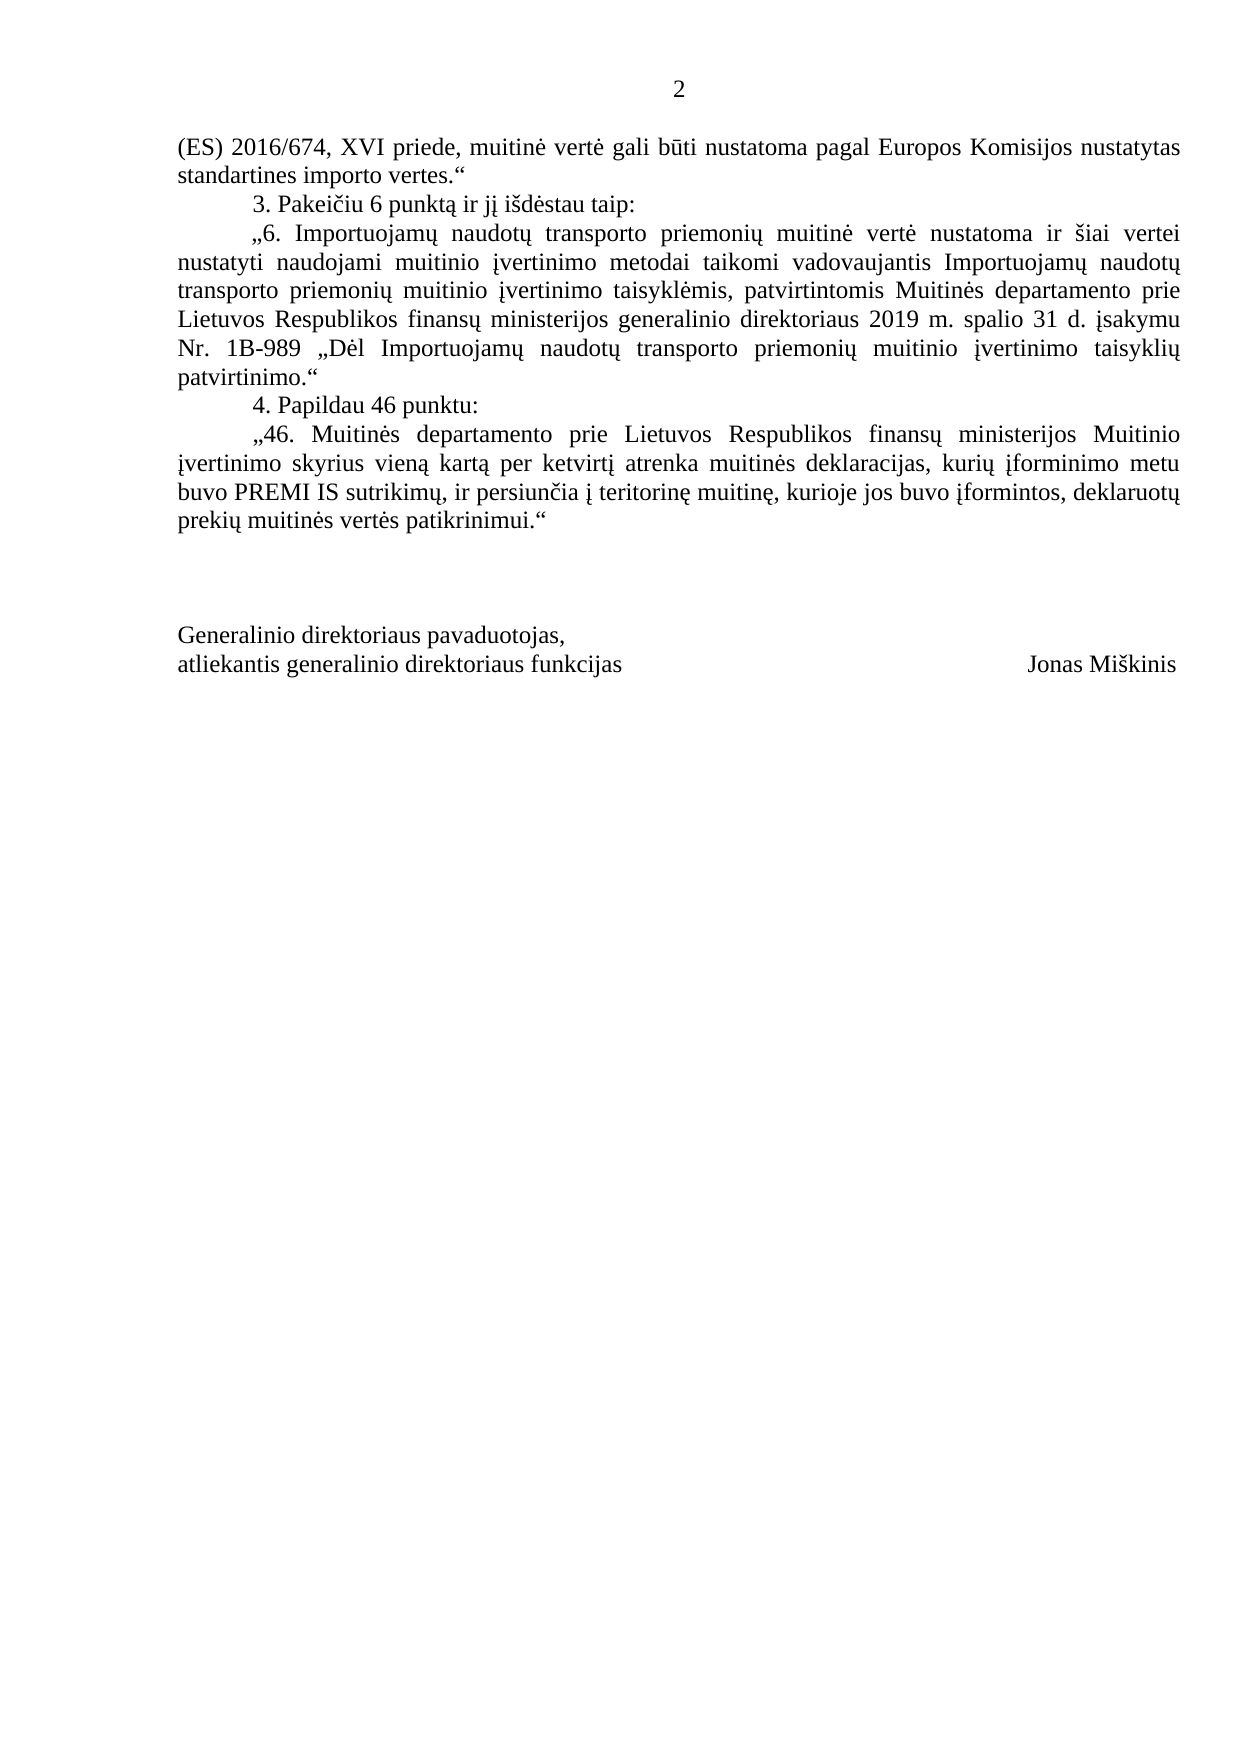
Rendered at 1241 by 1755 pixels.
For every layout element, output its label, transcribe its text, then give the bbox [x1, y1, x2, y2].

text (ES) 2016/674, XVI priede, muitinė vertė gali būti nustatoma pagal Europos Komisijos nustatytas standartines importo vertes.“ [177, 132, 1181, 189]
text „46. Muitinės departamento prie Lietuvos Respublikos finansų ministerijos Muitinio įvertinimo skyrius vieną kartą per ketvirtį atrenka muitinės deklaracijas, kurių įforminimo metu buvo PREMI IS sutrikimų, ir persiunčia į teritorinę muitinę, kurioje jos buvo įformintos, deklaruotų prekių muitinės vertės patikrinimui.“ [177, 419, 1181, 534]
text Generalinio direktoriaus pavaduotojas, [177, 620, 1181, 649]
text atliekantis generalinio direktoriaus funkcijas Jonas Miškinis [177, 649, 1181, 678]
text „6. Importuojamų naudotų transporto priemonių muitinė vertė nustatoma ir šiai vertei nustatyti naudojami muitinio įvertinimo metodai taikomi vadovaujantis Importuojamų naudotų transporto priemonių muitinio įvertinimo taisyklėmis, patvirtintomis Muitinės departamento prie Lietuvos Respublikos finansų ministerijos generalinio direktoriaus 2019 m. spalio 31 d. įsakymu Nr. 1B-989 „Dėl Importuojamų naudotų transporto priemonių muitinio įvertinimo taisyklių patvirtinimo.“ [177, 218, 1181, 390]
text 4. Papildau 46 punktu: [252, 390, 1181, 419]
text 3. Pakeičiu 6 punktą ir jį išdėstau taip: [252, 189, 1181, 218]
